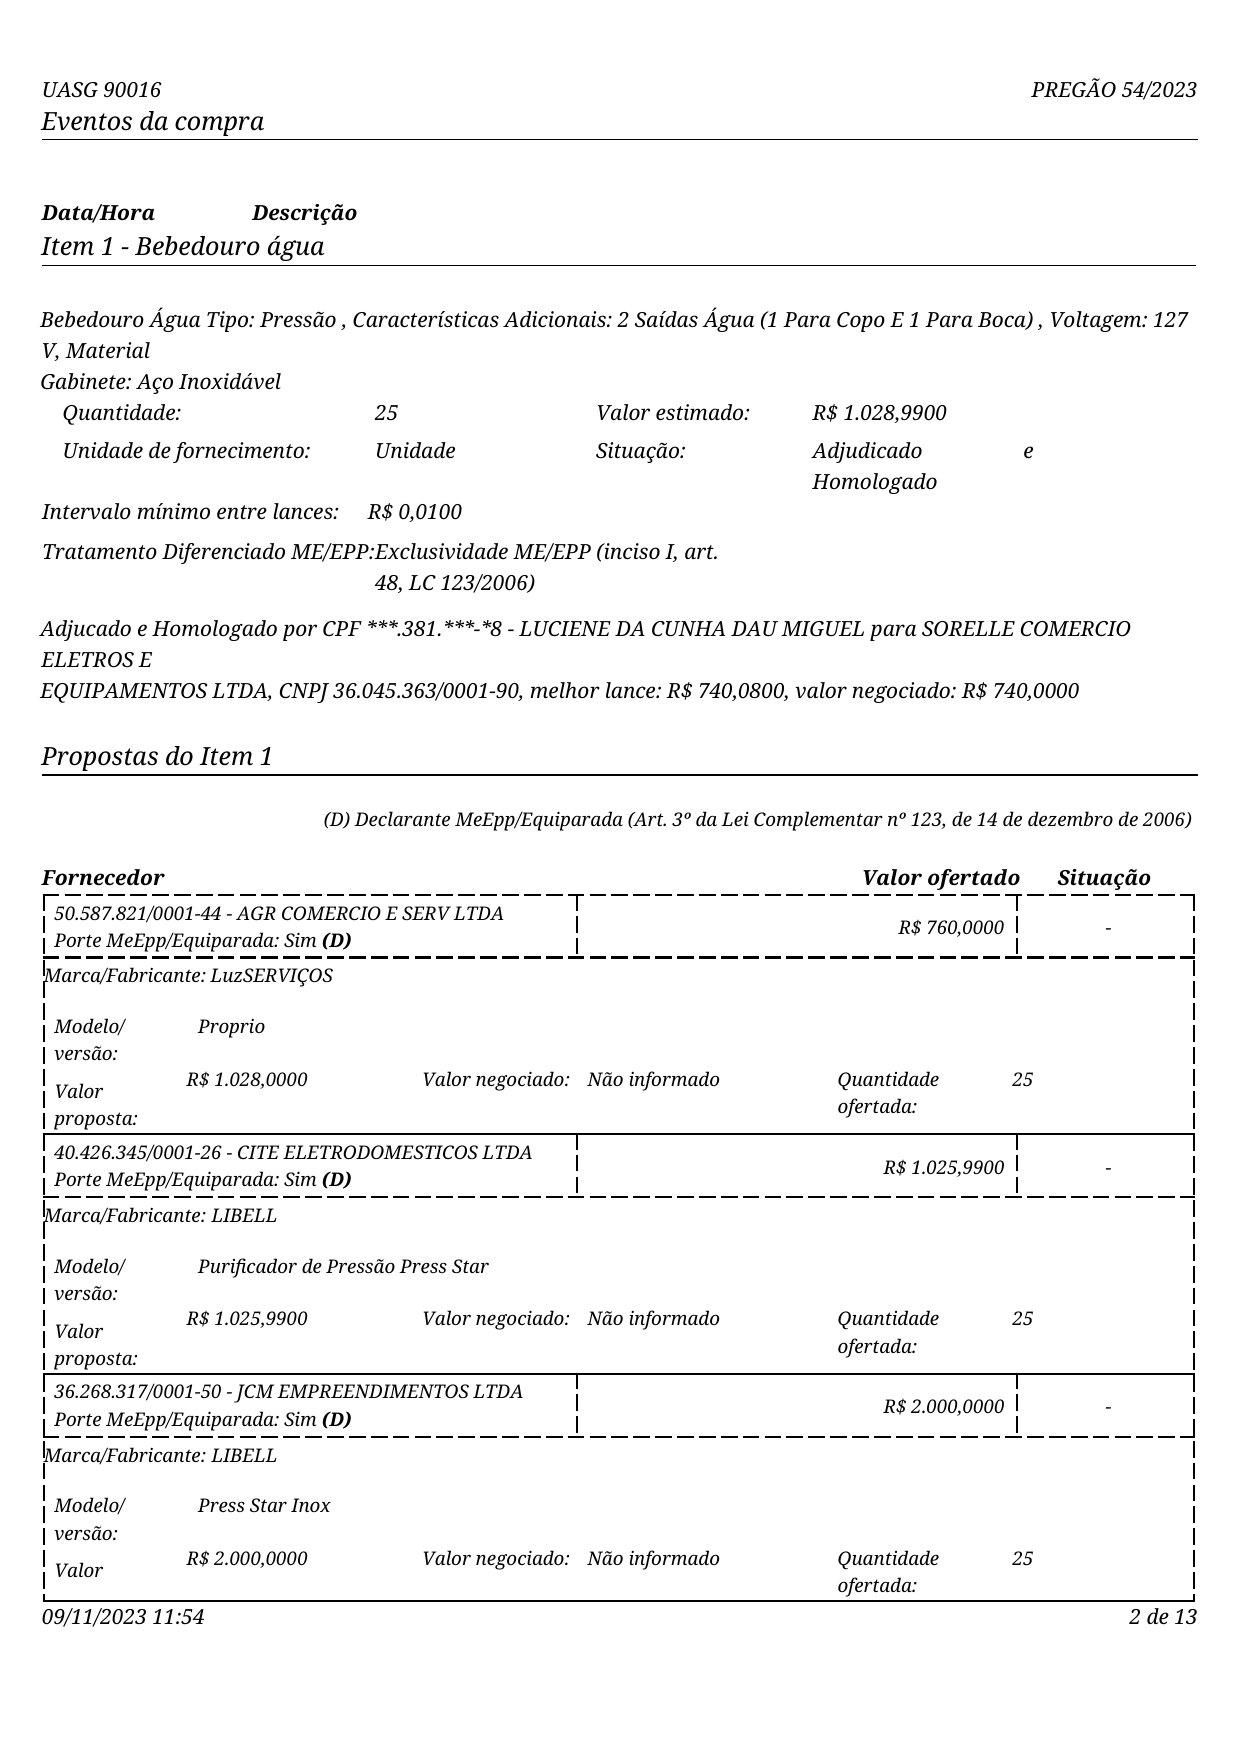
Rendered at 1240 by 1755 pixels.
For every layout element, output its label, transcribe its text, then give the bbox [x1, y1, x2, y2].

table_cell 25 [1002, 1539, 1068, 1600]
table_cell [838, 1489, 1068, 1539]
table_cell [577, 1009, 837, 1060]
table_cell Press Star Inox [186, 1489, 577, 1539]
table_cell [577, 1135, 837, 1196]
text Fornecedor Valor ofertado Situação [42, 863, 1200, 892]
text 48, LC 123/2006) [375, 568, 1200, 597]
text Intervalo mínimo entre lances: R$ 0,0100 [42, 497, 1200, 526]
table_cell 36.268.317/0001-50 - JCM EMPREENDIMENTOS LTDA Porte MeEpp/Equiparada: Sim (D) [44, 1375, 577, 1436]
table_header 25 Unidade [375, 399, 596, 497]
text Bebedouro Água Tipo: Pressão , Características Adicionais: 2 Saídas Água (1 Para Copo E 1 Para Boca) , Voltagem: 127 V, Material [40, 305, 1200, 364]
subtitle Propostas do Item 1 [41, 739, 1200, 773]
table_cell Proprio [186, 1009, 577, 1060]
table_cell R$ 2.000,0000 Valor negociado: [186, 1539, 577, 1600]
table_cell R$ 1.025,9900 [838, 1135, 1017, 1196]
table_cell - [1068, 1375, 1194, 1436]
table_cell [1068, 1060, 1194, 1133]
table_cell [577, 1375, 837, 1436]
table_cell Quantidade ofertada: [838, 1300, 1002, 1372]
table_cell 25 [1002, 1060, 1068, 1133]
table_cell Marca/Fabricante: LuzSERVIÇOS [44, 956, 577, 1009]
table_header Valor estimado: Situação: [596, 399, 812, 497]
table_cell [577, 1196, 837, 1249]
subtitle Eventos da compra [41, 103, 1200, 137]
table_cell [838, 1436, 1068, 1488]
table_cell 25 [1002, 1300, 1068, 1372]
table_cell Modelo/versão: Valor proposta: [44, 1249, 186, 1372]
text EQUIPAMENTOS LTDA, CNPJ 36.045.363/0001-90, melhor lance: R$ 740,0800, valor negociado: R$ 740,0000 [40, 677, 1200, 705]
table_cell Modelo/versão: Valor [44, 1489, 186, 1600]
text Gabinete: Aço Inoxidável [40, 367, 1200, 396]
table_cell [838, 956, 1068, 1009]
table_cell [1017, 1375, 1068, 1436]
table_cell 40.426.345/0001-26 - CITE ELETRODOMESTICOS LTDA Porte MeEpp/Equiparada: Sim (D) [44, 1135, 577, 1196]
text Tratamento Diferenciado ME/EPP: Exclusividade ME/EPP (inciso I, art. [42, 537, 1200, 566]
table_cell Modelo/versão: Valor proposta: [44, 1009, 186, 1133]
table_cell Quantidade ofertada: [838, 1539, 1002, 1600]
table_cell Marca/Fabricante: LIBELL [44, 1196, 577, 1249]
table_header R$ 1.028,9900 Adjudicado e Homologado [813, 399, 1036, 497]
table_cell Não informado [577, 1060, 837, 1133]
table_header R$ 760,0000 [838, 894, 1017, 956]
table_cell [1068, 1300, 1194, 1372]
table_cell - [1068, 1135, 1194, 1196]
table_header - [1068, 894, 1194, 956]
table_cell R$ 1.025,9900 Valor negociado: [186, 1300, 577, 1372]
subtitle Item 1 - Bebedouro água [41, 229, 1200, 263]
table_header 50.587.821/0001-44 - AGR COMERCIO E SERV LTDA Porte MeEpp/Equiparada: Sim (D) [44, 894, 577, 956]
table_cell Marca/Fabricante: LIBELL [44, 1436, 577, 1488]
table_cell [577, 1249, 837, 1299]
table_header Quantidade: Unidade de fornecimento: [63, 399, 375, 497]
text Adjucado e Homologado por CPF ***.381.***-*8 - LUCIENE DA CUNHA DAU MIGUEL para SORELLE COMERCIO ELETROS E [40, 614, 1200, 674]
table_cell [1068, 1196, 1194, 1249]
table_cell [1068, 1436, 1194, 1488]
table_cell [1068, 1539, 1194, 1600]
table_cell R$ 1.028,0000 Valor negociado: [186, 1060, 577, 1133]
table_cell [1017, 1135, 1068, 1196]
text Data/Hora Descrição [42, 198, 1200, 227]
table_cell [577, 956, 837, 1009]
table_cell [1068, 956, 1194, 1009]
table_cell [1068, 1489, 1194, 1539]
table_cell [1068, 1009, 1194, 1060]
table_cell R$ 2.000,0000 [838, 1375, 1017, 1436]
text (D) Declarante MeEpp/Equiparada (Art. 3º da Lei Complementar nº 123, de 14 de dezembro de 2006) [42, 806, 1194, 831]
table_cell [838, 1009, 1068, 1060]
table_header [577, 894, 837, 956]
table_cell Não informado [577, 1300, 837, 1372]
table_cell [838, 1249, 1068, 1299]
table_header [1017, 894, 1068, 956]
table_cell [838, 1196, 1068, 1249]
table_cell Purificador de Pressão Press Star [186, 1249, 577, 1299]
table_cell Não informado [577, 1539, 837, 1600]
table_cell [577, 1436, 837, 1488]
table_cell [1068, 1249, 1194, 1299]
table_cell [577, 1489, 837, 1539]
table_cell Quantidade ofertada: [838, 1060, 1002, 1133]
